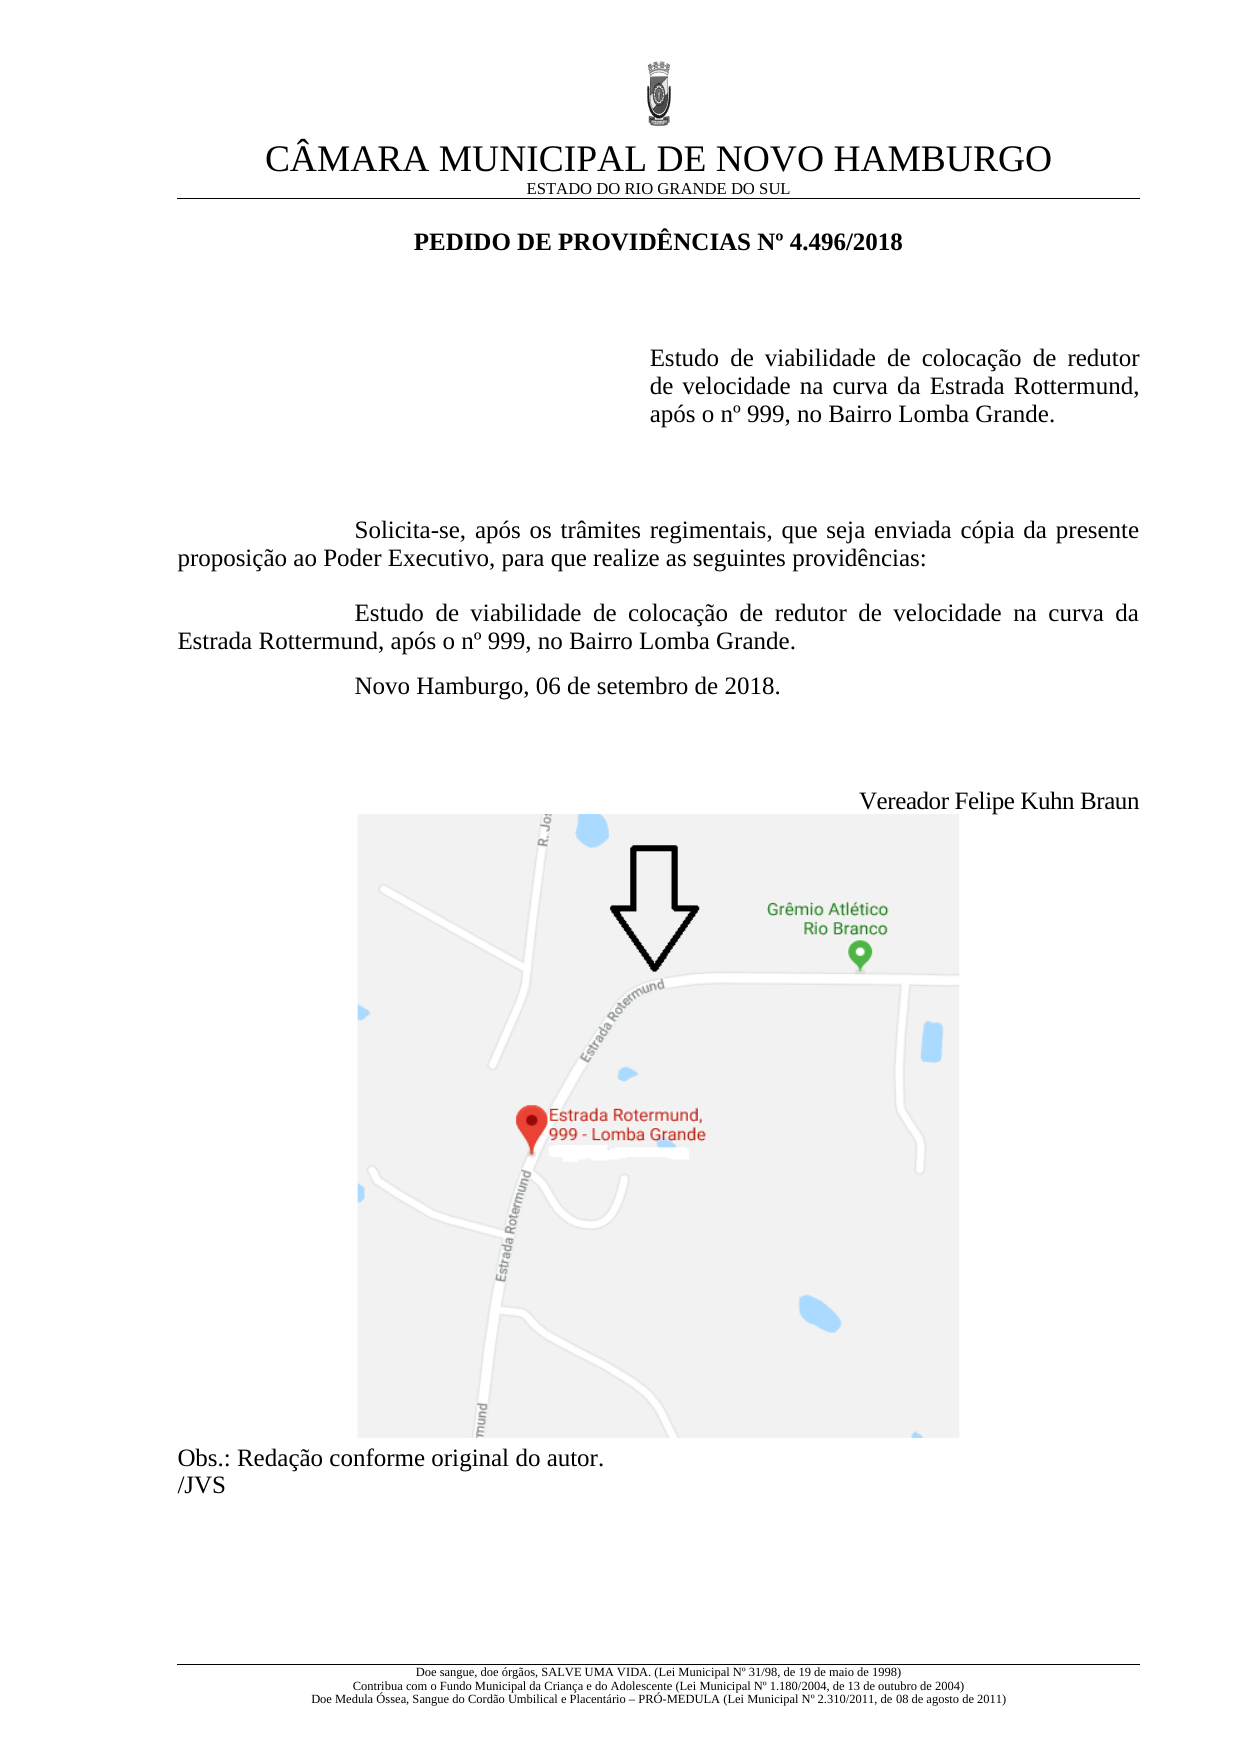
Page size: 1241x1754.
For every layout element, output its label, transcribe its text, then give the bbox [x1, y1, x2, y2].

text /JVS [177, 1471, 1140, 1499]
text Estudo de viabilidade de colocação de redutor de velocidade na curva da Estrada Rottermund, após o nº 999, no Bairro Lomba Grande. [649, 344, 1140, 428]
text Novo Hamburgo, 06 de setembro de 2018. [177, 672, 1140, 700]
text Obs.: Redação conforme original do autor. [177, 1444, 1140, 1471]
text Solicita-se, após os trâmites regimentais, que seja enviada cópia da presente proposição ao Poder Executivo, para que realize as seguintes providências: [177, 516, 1140, 572]
text Estudo de viabilidade de colocação de redutor de velocidade na curva da Estrada Rottermund, após o nº 999, no Bairro Lomba Grande. [177, 599, 1140, 655]
text PEDIDO DE PROVIDÊNCIAS Nº 4.496/2018 [177, 228, 1140, 256]
text Vereador Felipe Kuhn Braun [177, 787, 1140, 814]
